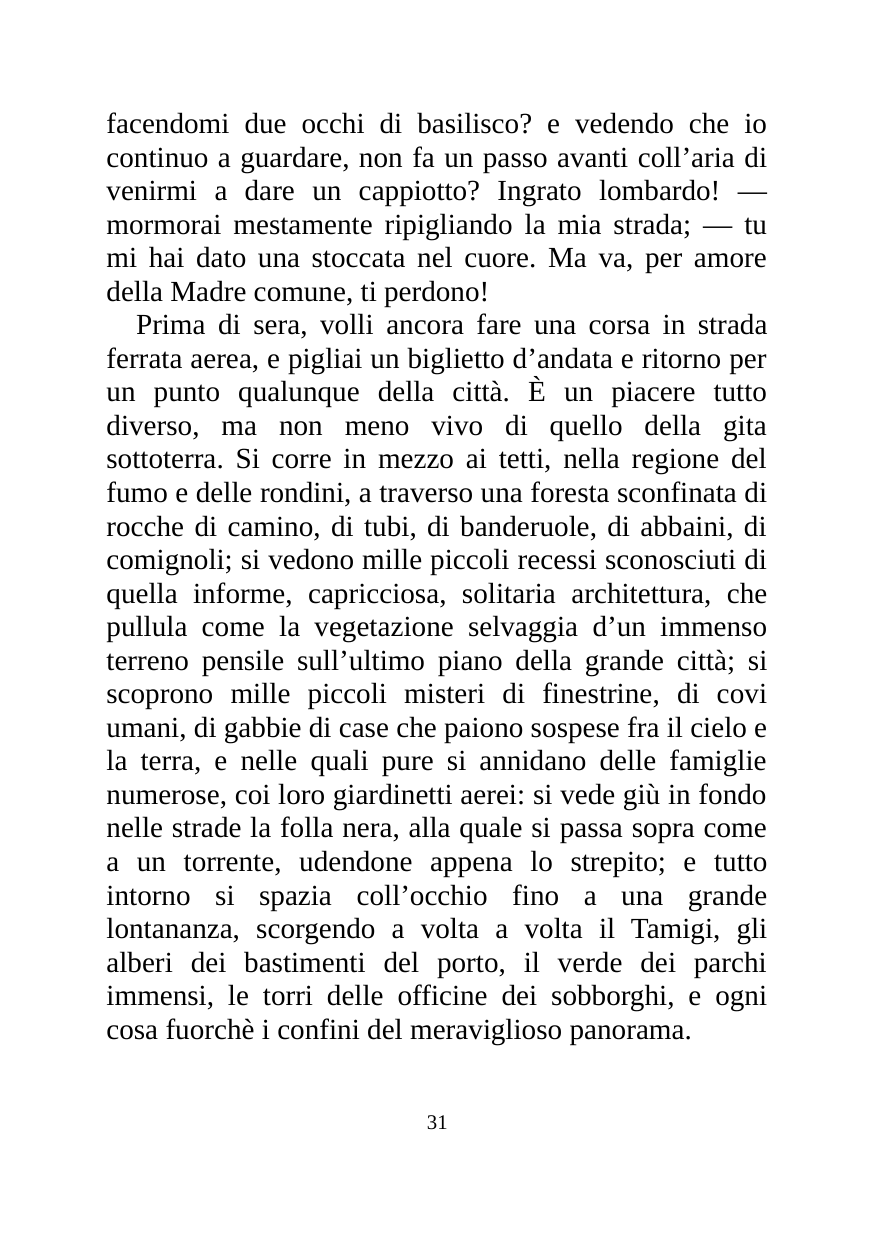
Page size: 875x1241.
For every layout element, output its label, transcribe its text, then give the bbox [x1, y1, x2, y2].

text Prima di sera, volli ancora fare una corsa in strada ferrata aerea, e pigliai un biglietto d’andata e ritorno per un punto qualunque della città. È un piacere tutto diverso, ma non meno vivo di quello della gita sottoterra. Si corre in mezzo ai tetti, nella regione del fumo e delle rondini, a traverso una foresta sconfinata di rocche di camino, di tubi, di banderuole, di abbaini, di comignoli; si vedono mille piccoli recessi sconosciuti di quella informe, capricciosa, solitaria architettura, che pullula come la vegetazione selvaggia d’un immenso terreno pensile sull’ultimo piano della grande città; si scoprono mille piccoli misteri di finestrine, di covi umani, di gabbie di case che paiono sospese fra il cielo e la terra, e nelle quali pure si annidano delle famiglie numerose, coi loro giardinetti aerei: si vede giù in fondo nelle strade la folla nera, alla quale si passa sopra come a un torrente, udendone appena lo strepito; e tutto intorno si spazia coll’occhio fino a una grande lontananza, scorgendo a volta a volta il Tamigi, gli alberi dei bastimenti del porto, il verde dei parchi immensi, le torri delle officine dei sobborghi, e ogni cosa fuorchè i confini del meraviglioso panorama. [106, 307, 768, 1045]
text facendomi due occhi di basilisco? e vedendo che io continuo a guardare, non fa un passo avanti coll’aria di venirmi a dare un cappiotto? Ingrato lombardo! — mormorai mestamente ripigliando la mia strada; — tu mi hai dato una stoccata nel cuore. Ma va, per amore della Madre comune, ti perdono! [106, 106, 768, 307]
